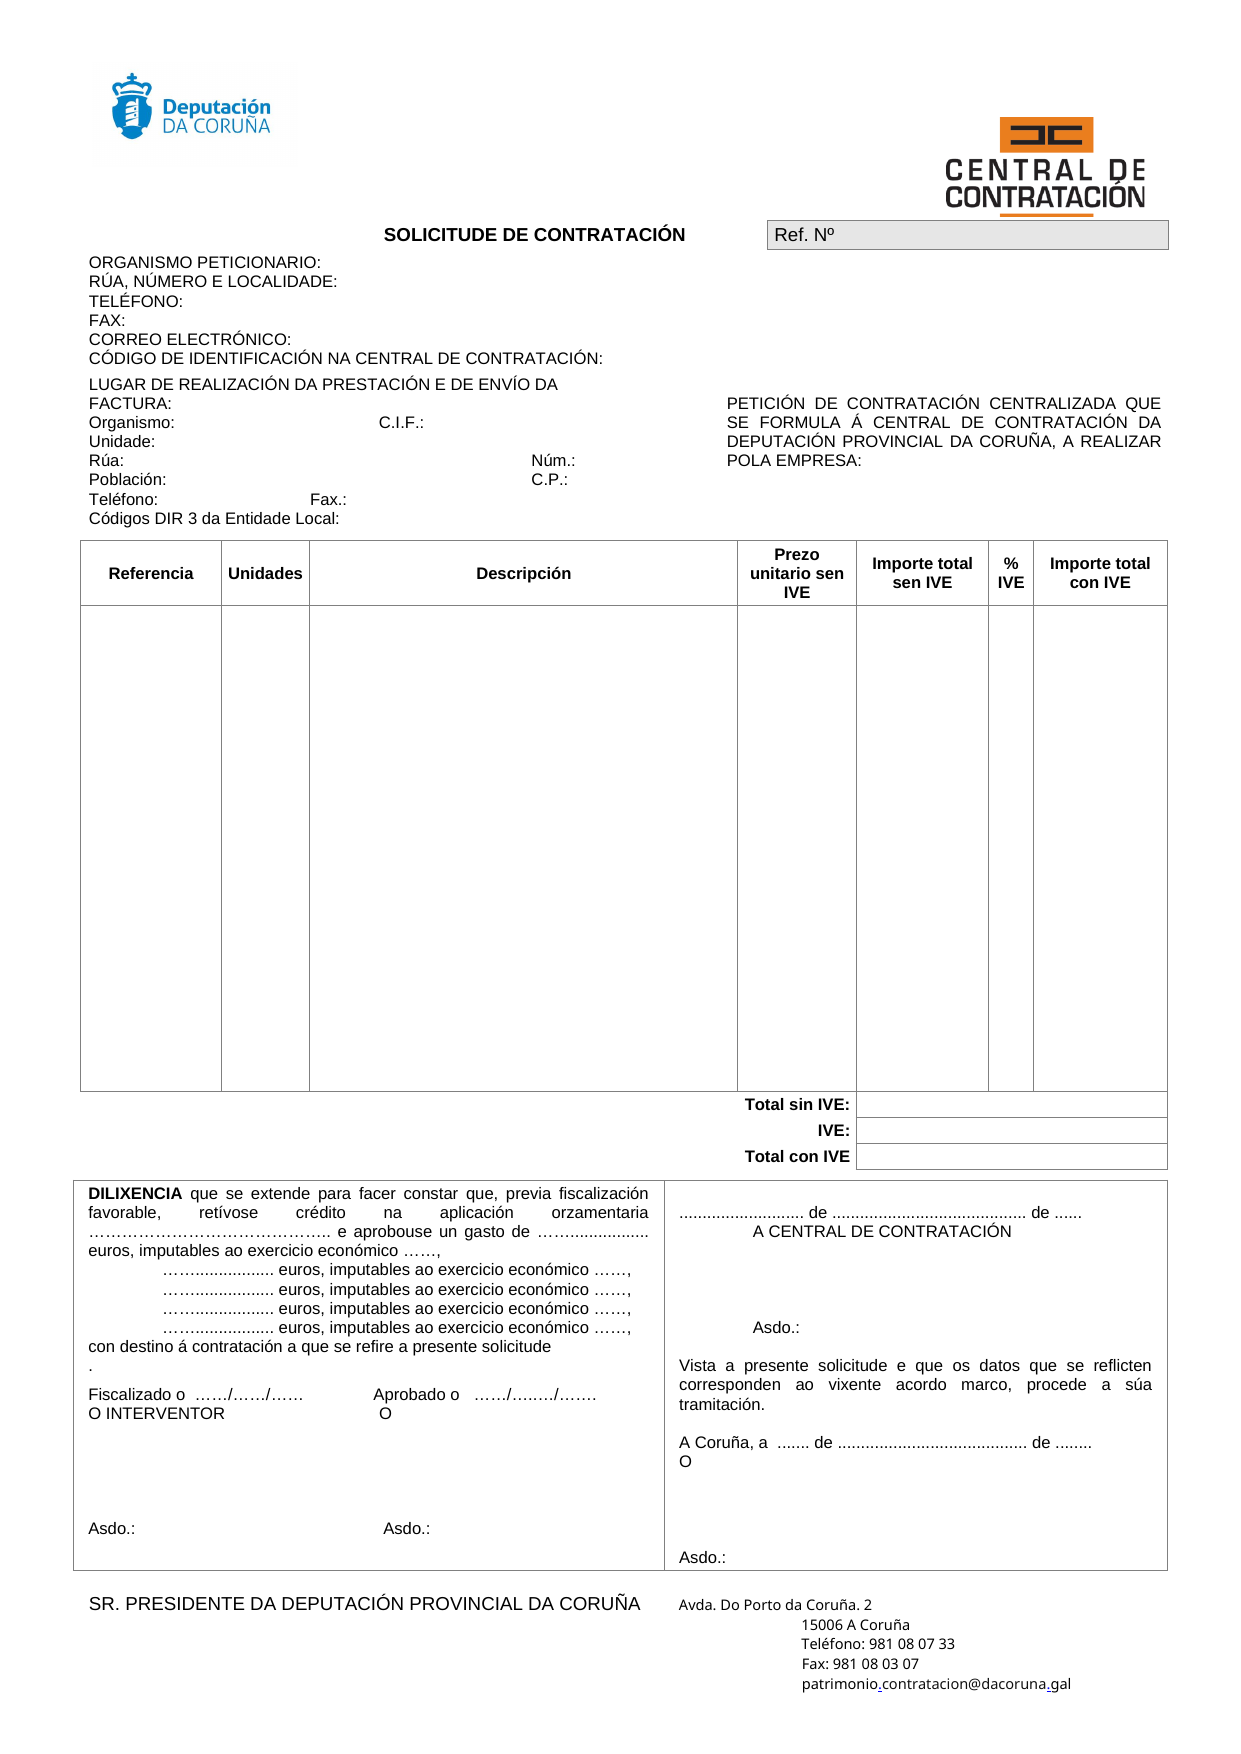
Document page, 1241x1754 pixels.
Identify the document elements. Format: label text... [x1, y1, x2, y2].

table_header Descripción [310, 541, 737, 605]
table_cell [857, 1118, 1167, 1143]
table_header [768, 59, 1152, 220]
table_cell SOLICITUDE DE CONTRATACIÓN [83, 220, 767, 249]
text Teléfono: 981 08 07 33 [89, 1634, 1152, 1654]
table_cell [857, 1092, 1167, 1117]
table_cell [310, 606, 737, 1091]
table_cell [738, 606, 856, 1091]
table_cell [1034, 606, 1167, 1091]
table_cell [81, 606, 221, 1091]
table_cell PETICIÓN DE CONTRATACIÓN CENTRALIZADA QUE SE FORMULA Á CENTRAL DE CONTRATACIÓN DA DEPUTACIÓN PROVINCIAL DA CORUÑA, A REALIZAR POLA EMPRESA: [647, 371, 1168, 531]
table_cell [989, 606, 1033, 1091]
table_header Referencia [81, 541, 221, 605]
text 15006 A Coruña [89, 1614, 1152, 1634]
table_header [1152, 59, 1168, 220]
table_header [89, 59, 768, 220]
table_header % IVE [989, 541, 1033, 605]
table_cell IVE: [81, 1117, 856, 1143]
picture [91, 62, 298, 167]
table_cell [857, 606, 988, 1091]
table_header [83, 59, 89, 220]
table_cell Ref. Nº [768, 221, 1168, 249]
table_header Prezo unitario sen IVE [738, 541, 856, 605]
table_header DILIXENCIA que se extende para facer constar que, previa fiscalización favorable, retívose crédito na aplicación orzamentaria …………………………………….. e aprobouse un gasto de ……................. euros, imputables ao exercicio económico ……, ……................. euros, imputables ao exercicio económico ……, ……................. euros, imputables ao exercicio económico ……, ……................. euros, imputables ao exercicio económico ……, ……................. euros, imputables ao exercicio económico ……, con destino á contratación a que se refire a presente solicitude . Fiscalizado o ……/……/…… Aprobado o ……/…..…/……. O INTERVENTOR O Asdo.: Asdo.: [74, 1181, 664, 1570]
table_cell [222, 606, 309, 1091]
text SR. PRESIDENTE DA DEPUTACIÓN PROVINCIAL DA CORUÑA Avda. Do Porto da Coruña. 2 [89, 1592, 1152, 1614]
table_cell Total con IVE [81, 1143, 856, 1169]
table_header Unidades [222, 541, 309, 605]
table_header ........................... de .......................................... de ...... A CENTRAL DE CONTRATACIÓN Asdo.: Vista a presente solicitude e que os datos que se reflicten corresponden ao vixente acordo marco, procede a súa tramitación. A Coruña, a ....... de ......................................... de ........ O Asdo.: [665, 1181, 1167, 1570]
text patrimonio.contratacion@dacoruna.gal [89, 1674, 1152, 1694]
text Fax: 981 08 03 07 [89, 1654, 1152, 1674]
table_header Importe total con IVE [1034, 541, 1167, 605]
table_cell [857, 1144, 1167, 1169]
table_cell ORGANISMO PETICIONARIO: RÚA, NÚMERO E LOCALIDADE: TELÉFONO: FAX: CORREO ELECTRÓNICO: CÓDIGO DE IDENTIFICACIÓN NA CENTRAL DE CONTRATACIÓN: [83, 249, 1168, 371]
table_header Importe total sen IVE [857, 541, 988, 605]
table_cell LUGAR DE REALIZACIÓN DA PRESTACIÓN E DE ENVÍO DA FACTURA: Organismo: C.I.F.: Unidade: Rúa: Núm.: Población: C.P.: Teléfono: Fax.: Códigos DIR 3 da Entidade Local: [83, 371, 647, 531]
table_cell Total sin IVE: [81, 1092, 856, 1117]
